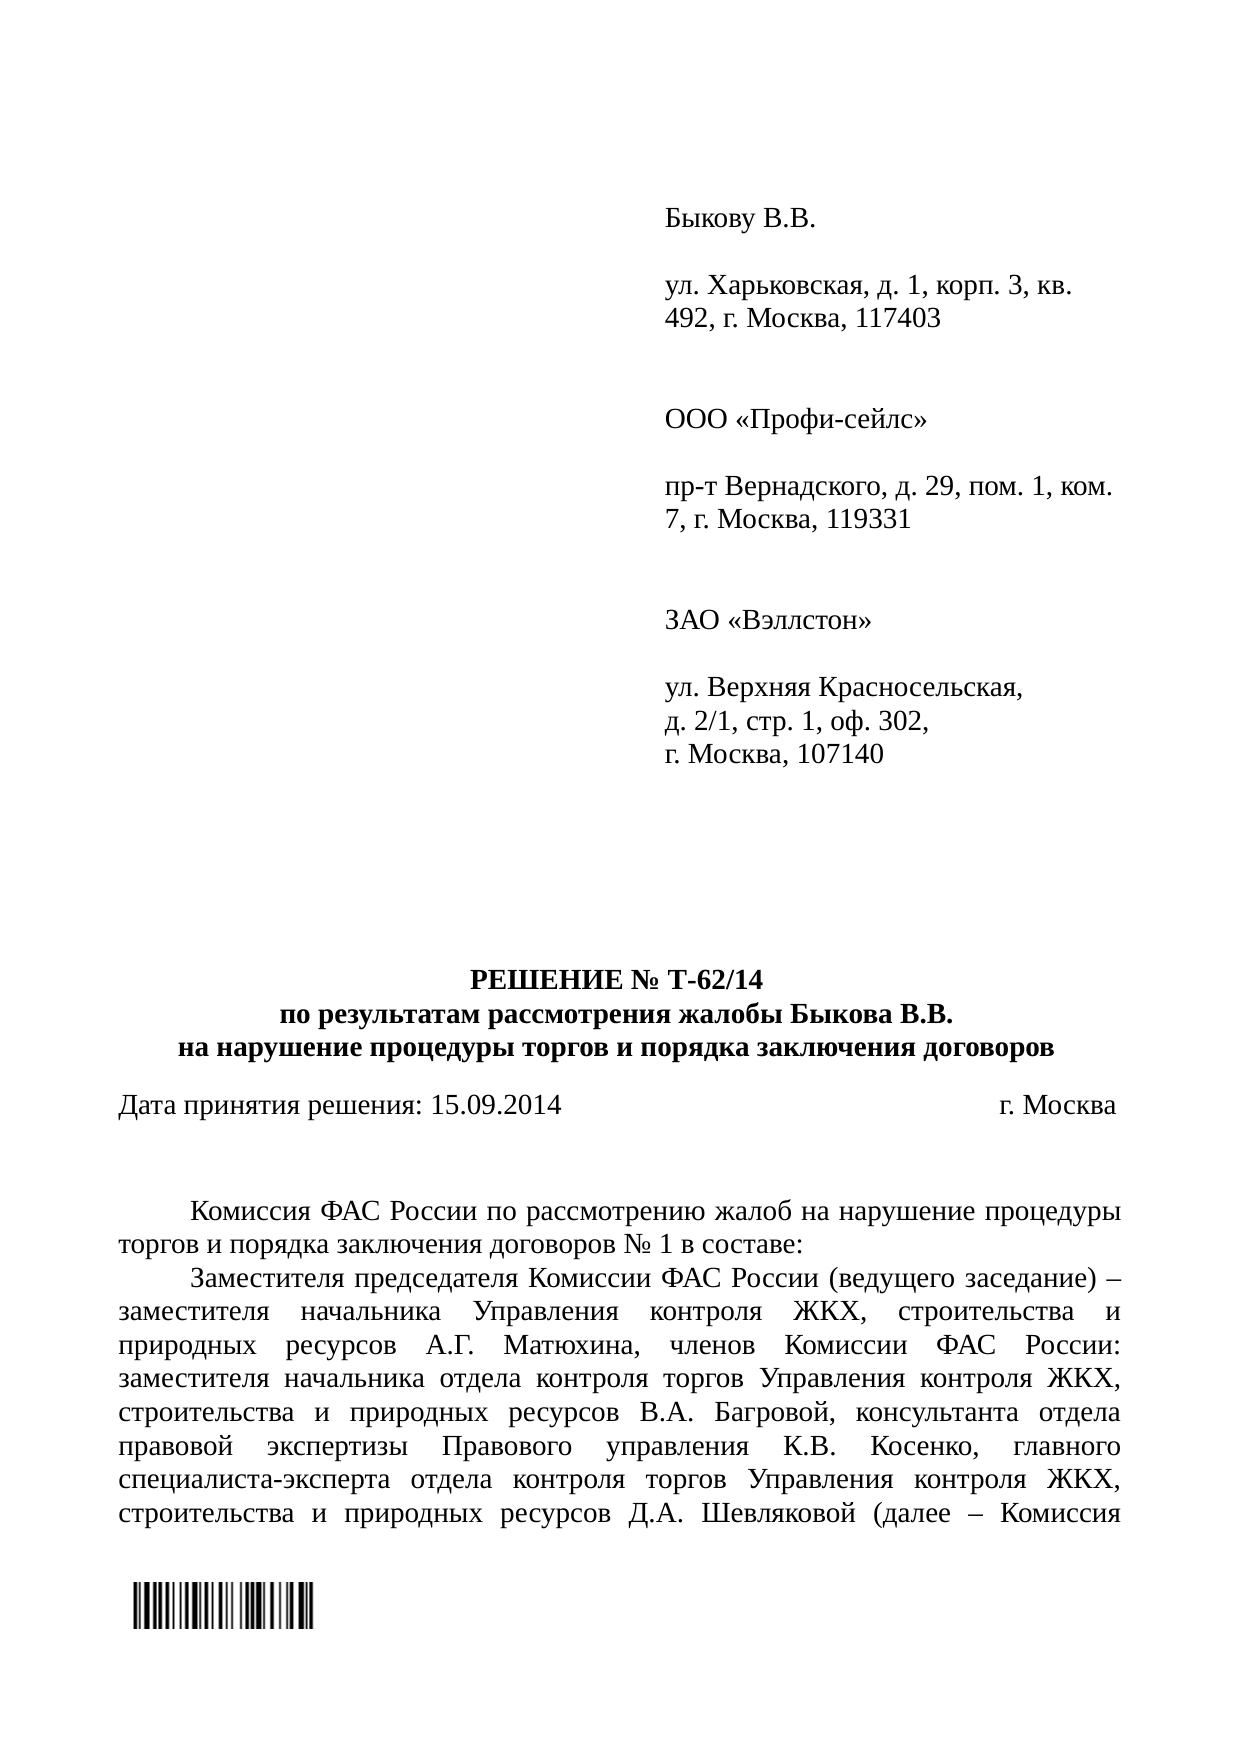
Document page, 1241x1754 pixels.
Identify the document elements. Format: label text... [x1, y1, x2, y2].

text Комиссия ФАС России по рассмотрению жалоб на нарушение процедуры торгов и порядка заключения договоров № 1 в составе: [118, 1193, 1122, 1260]
picture [118, 1582, 331, 1629]
text ул. Харьковская, д. 1, корп. 3, кв. 492, г. Москва, 117403 [664, 267, 1122, 334]
text ул. Верхняя Красносельская, [664, 669, 1122, 703]
text Заместителя председателя Комиссии ФАС России (ведущего заседание) – заместителя начальника Управления контроля ЖКХ, строительства и природных ресурсов А.Г. Матюхина, членов Комиссии ФАС России: заместителя начальника отдела контроля торгов Управления контроля ЖКХ, строительства и природных ресурсов В.А. Багровой, консультанта отдела правовой экспертизы Правового управления К.В. Косенко, главного специалиста-эксперта отдела контроля торгов Управления контроля ЖКХ, строительства и природных ресурсов Д.А. Шевляковой (далее – Комиссия [118, 1260, 1122, 1528]
text Дата принятия решения: 15.09.2014 г. Москва [118, 1087, 1122, 1121]
text пр-т Вернадского, д. 29, пом. 1, ком. 7, г. Москва, 119331 [664, 468, 1122, 535]
text д. 2/1, стр. 1, оф. 302, [664, 703, 1122, 736]
text по результатам рассмотрения жалобы Быкова В.В. [118, 996, 1122, 1029]
text РЕШЕНИЕ № Т-62/14 [118, 962, 1122, 996]
text ООО «Профи-сейлс» [664, 401, 1122, 434]
text ЗАО «Вэллстон» [664, 602, 1122, 636]
text Быкову В.В. [664, 200, 1122, 233]
text г. Москва, 107140 [664, 736, 1122, 770]
text на нарушение процедуры торгов и порядка заключения договоров [118, 1029, 1122, 1063]
